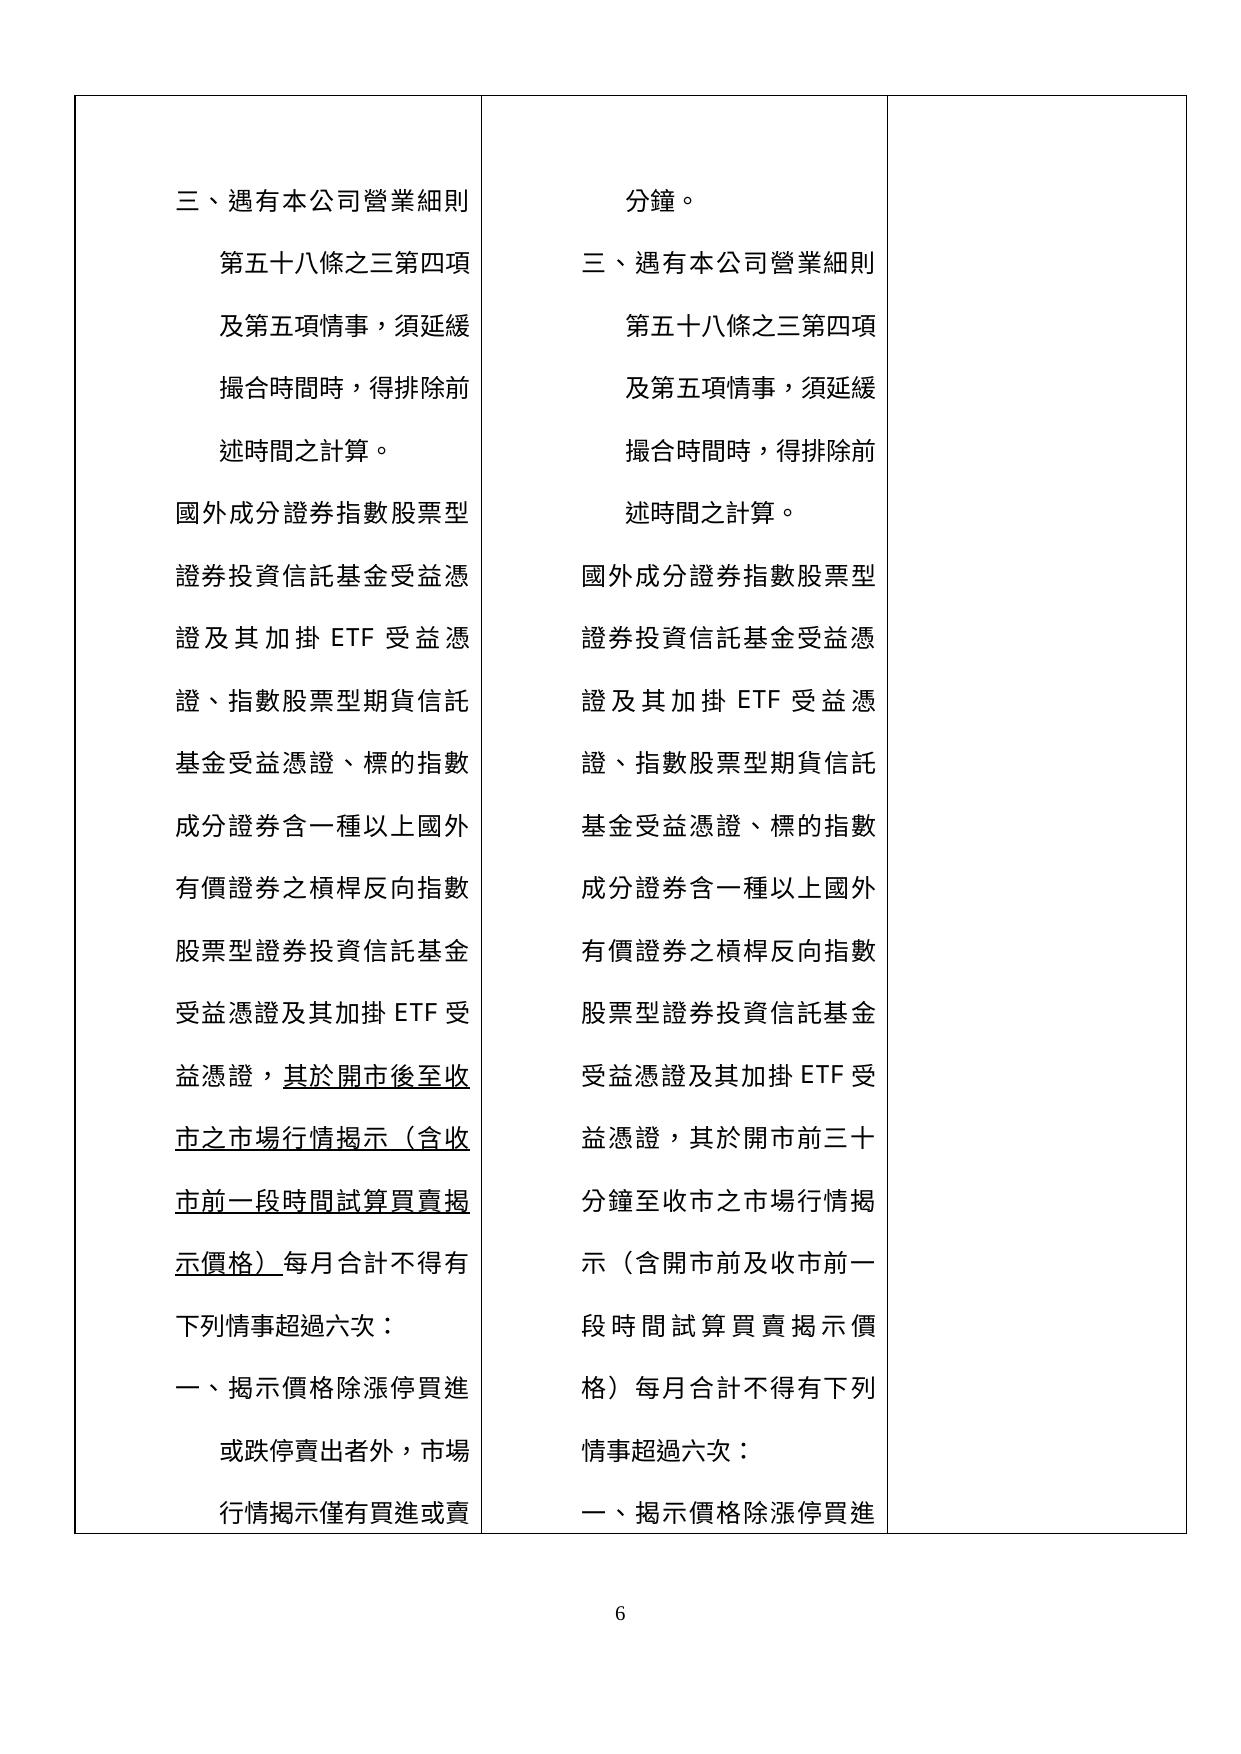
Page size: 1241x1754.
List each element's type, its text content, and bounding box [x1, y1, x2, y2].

table_cell 三、遇有本公司營業細則第五十八條之三第四項及第五項情事，須延緩撮合時間時，得排除前述時間之計算。 國外成分證券指數股票型證券投資信託基金受益憑證及其加掛ETF受益憑證、指數股票型期貨信託基金受益憑證、標的指數成分證券含一種以上國外有價證券之槓桿反向指數股票型證券投資信託基金受益憑證及其加掛ETF受益憑證，其於開市後至收市之市場行情揭示（含收市前一段時間試算買賣揭示價格）每月合計不得有下列情事超過六次： 一、揭示價格除漲停買進或跌停賣出者外，市場行情揭示僅有買進或賣 [76, 96, 481, 1532]
table_cell 分鐘。 三、遇有本公司營業細則第五十八條之三第四項及第五項情事，須延緩撮合時間時，得排除前述時間之計算。 國外成分證券指數股票型證券投資信託基金受益憑證及其加掛ETF受益憑證、指數股票型期貨信託基金受益憑證、標的指數成分證券含一種以上國外有價證券之槓桿反向指數股票型證券投資信託基金受益憑證及其加掛ETF受益憑證，其於開市前三十分鐘至收市之市場行情揭示（含開市前及收市前一段時間試算買賣揭示價格）每月合計不得有下列情事超過六次： 一、揭示價格除漲停買進 [482, 96, 887, 1532]
table_cell [888, 96, 1186, 1532]
